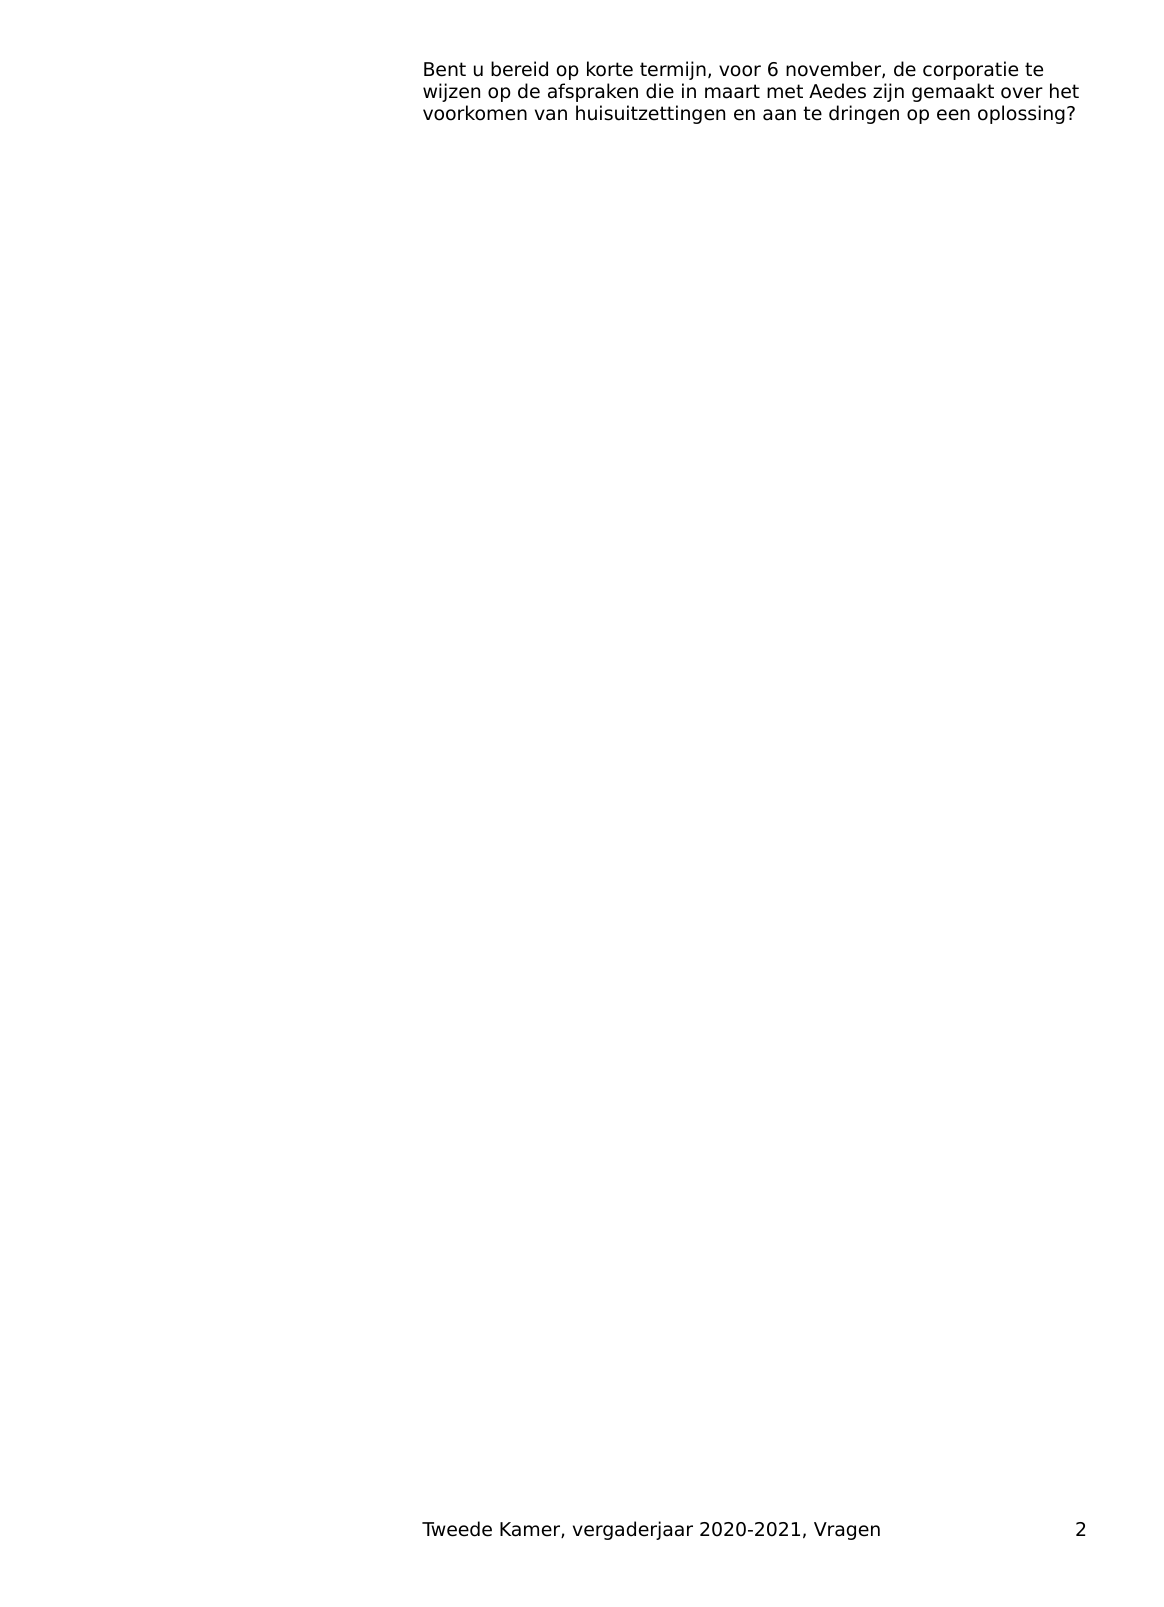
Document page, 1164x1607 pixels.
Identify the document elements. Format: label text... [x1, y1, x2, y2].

text Bent u bereid op korte termijn, voor 6 november, de corporatie te wijzen op de afspraken die in maart met Aedes zijn gemaakt over het voorkomen van huisuitzettingen en aan te dringen op een oplossing? [422, 59, 1087, 125]
